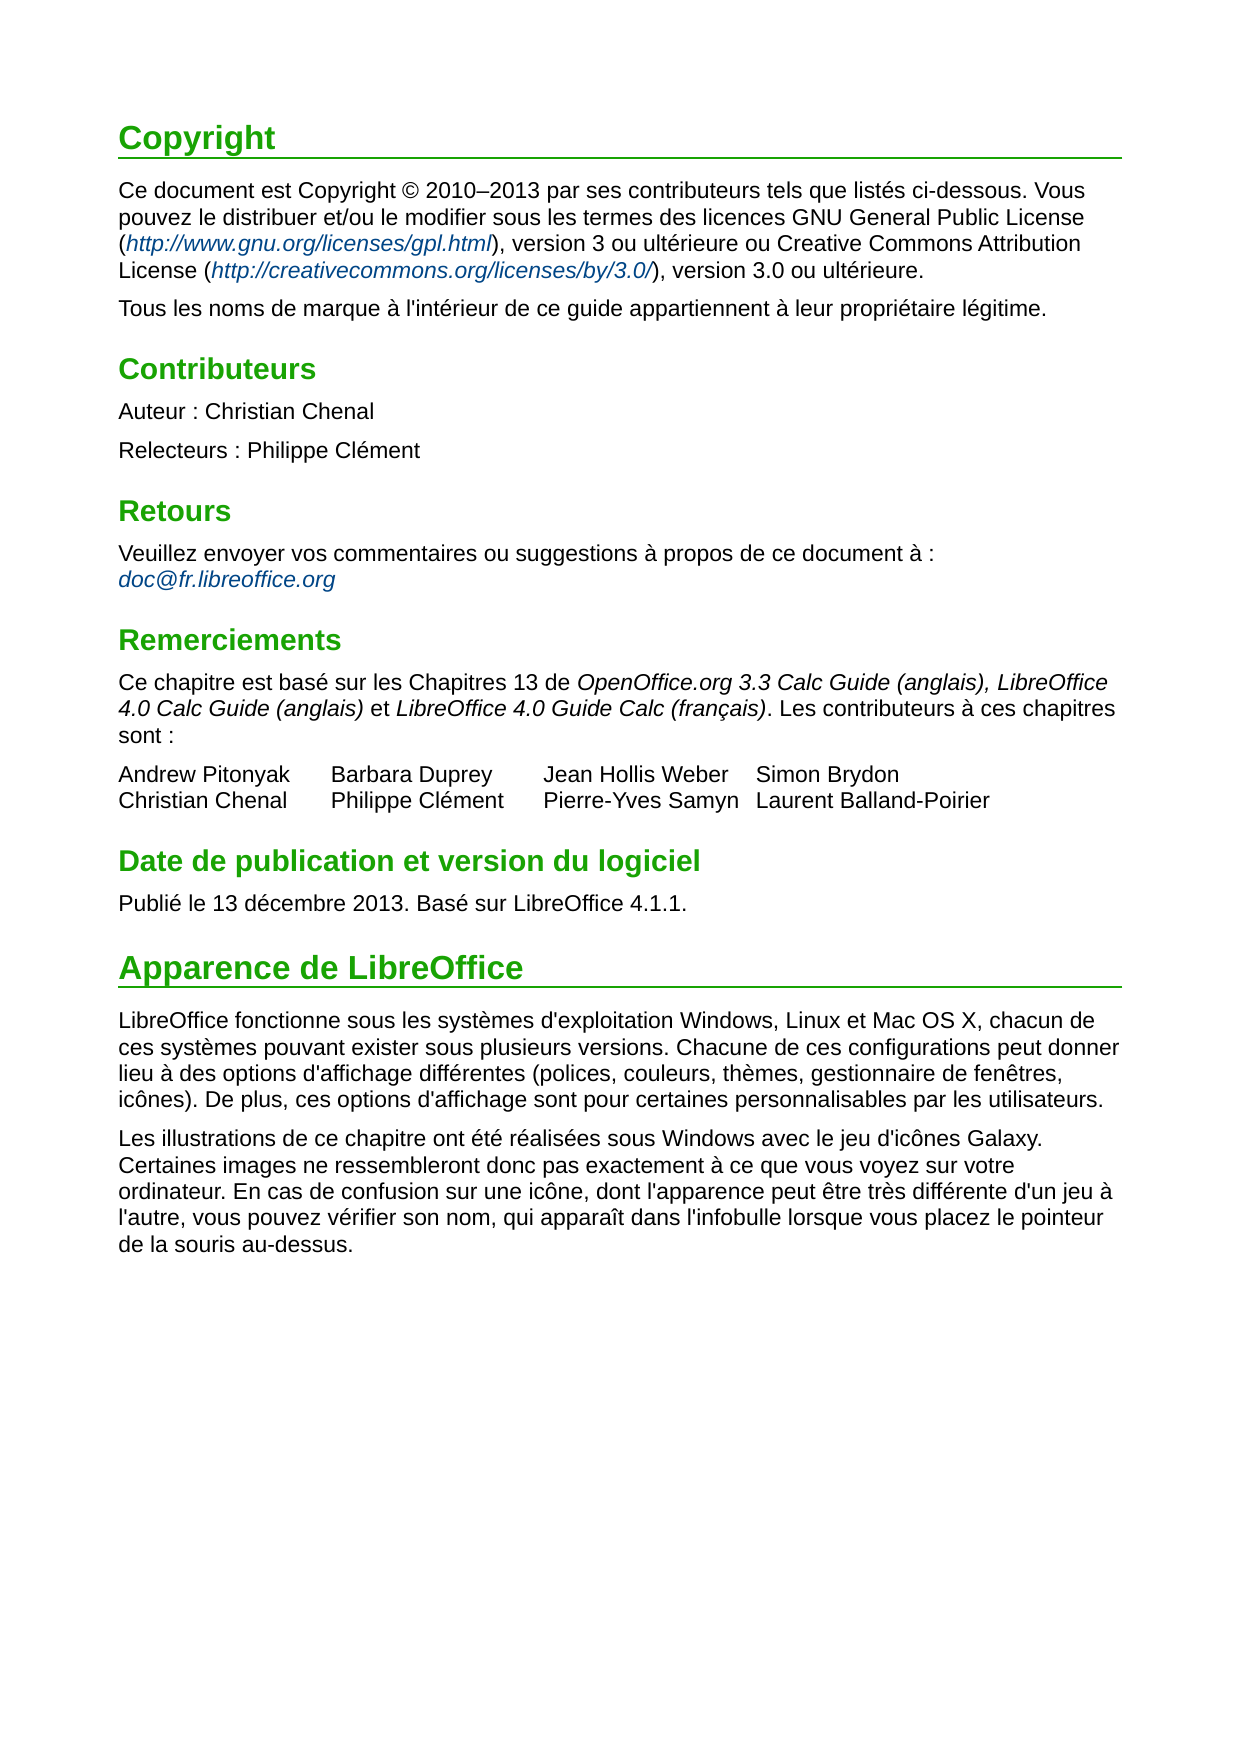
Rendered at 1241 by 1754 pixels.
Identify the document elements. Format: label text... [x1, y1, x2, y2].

text Tous les noms de marque à l'intérieur de ce guide appartiennent à leur propriétaire légitime. [118, 295, 1122, 322]
subtitle Apparence de LibreOffice [118, 948, 1122, 986]
text Andrew Pitonyak Barbara Duprey Jean Hollis Weber Simon Brydon Christian Chenal Philippe Clément Pierre-Yves Samyn Laurent Balland-Poirier [118, 761, 1122, 813]
text Ce chapitre est basé sur les Chapitres 13 de OpenOffice.org 3.3 Calc Guide (anglais), LibreOffice 4.0 Calc Guide (anglais) et LibreOffice 4.0 Guide Calc (français). Les contributeurs à ces chapitres sont : [118, 669, 1122, 748]
text Ce document est Copyright © 2010–2013 par ses contributeurs tels que listés ci-dessous. Vous pouvez le distribuer et/ou le modifier sous les termes des licences GNU General Public License (http://www.gnu.org/licenses/gpl.html), version 3 ou ultérieure ou Creative Commons Attribution License (http://creativecommons.org/licenses/by/3.0/), version 3.0 ou ultérieure. [118, 177, 1122, 283]
text Remerciements [118, 622, 1122, 657]
text Publié le 13 décembre 2013. Basé sur LibreOffice 4.1.1. [118, 890, 1122, 916]
text Veuillez envoyer vos commentaires ou suggestions à propos de ce document à : doc@fr.libreoffice.org [118, 540, 1122, 593]
text Retours [118, 493, 1122, 527]
text Auteur : Christian Chenal [118, 398, 1122, 424]
text Date de publication et version du logiciel [118, 843, 1122, 877]
text Contributeurs [118, 351, 1122, 386]
text Les illustrations de ce chapitre ont été réalisées sous Windows avec le jeu d'icônes Galaxy. Certaines images ne ressembleront donc pas exactement à ce que vous voyez sur votre ordinateur. En cas de confusion sur une icône, dont l'apparence peut être très différente d'un jeu à l'autre, vous pouvez vérifier son nom, qui apparaît dans l'infobulle lorsque vous placez le pointeur de la souris au-dessus. [118, 1125, 1122, 1257]
text LibreOffice fonctionne sous les systèmes d'exploitation Windows, Linux et Mac OS X, chacun de ces systèmes pouvant exister sous plusieurs versions. Chacune de ces configurations peut donner lieu à des options d'affichage différentes (polices, couleurs, thèmes, gestionnaire de fenêtres, icônes). De plus, ces options d'affichage sont pour certaines personnalisables par les utilisateurs. [118, 1007, 1122, 1113]
subtitle Copyright [118, 118, 1122, 157]
text Relecteurs : Philippe Clément [118, 437, 1122, 463]
